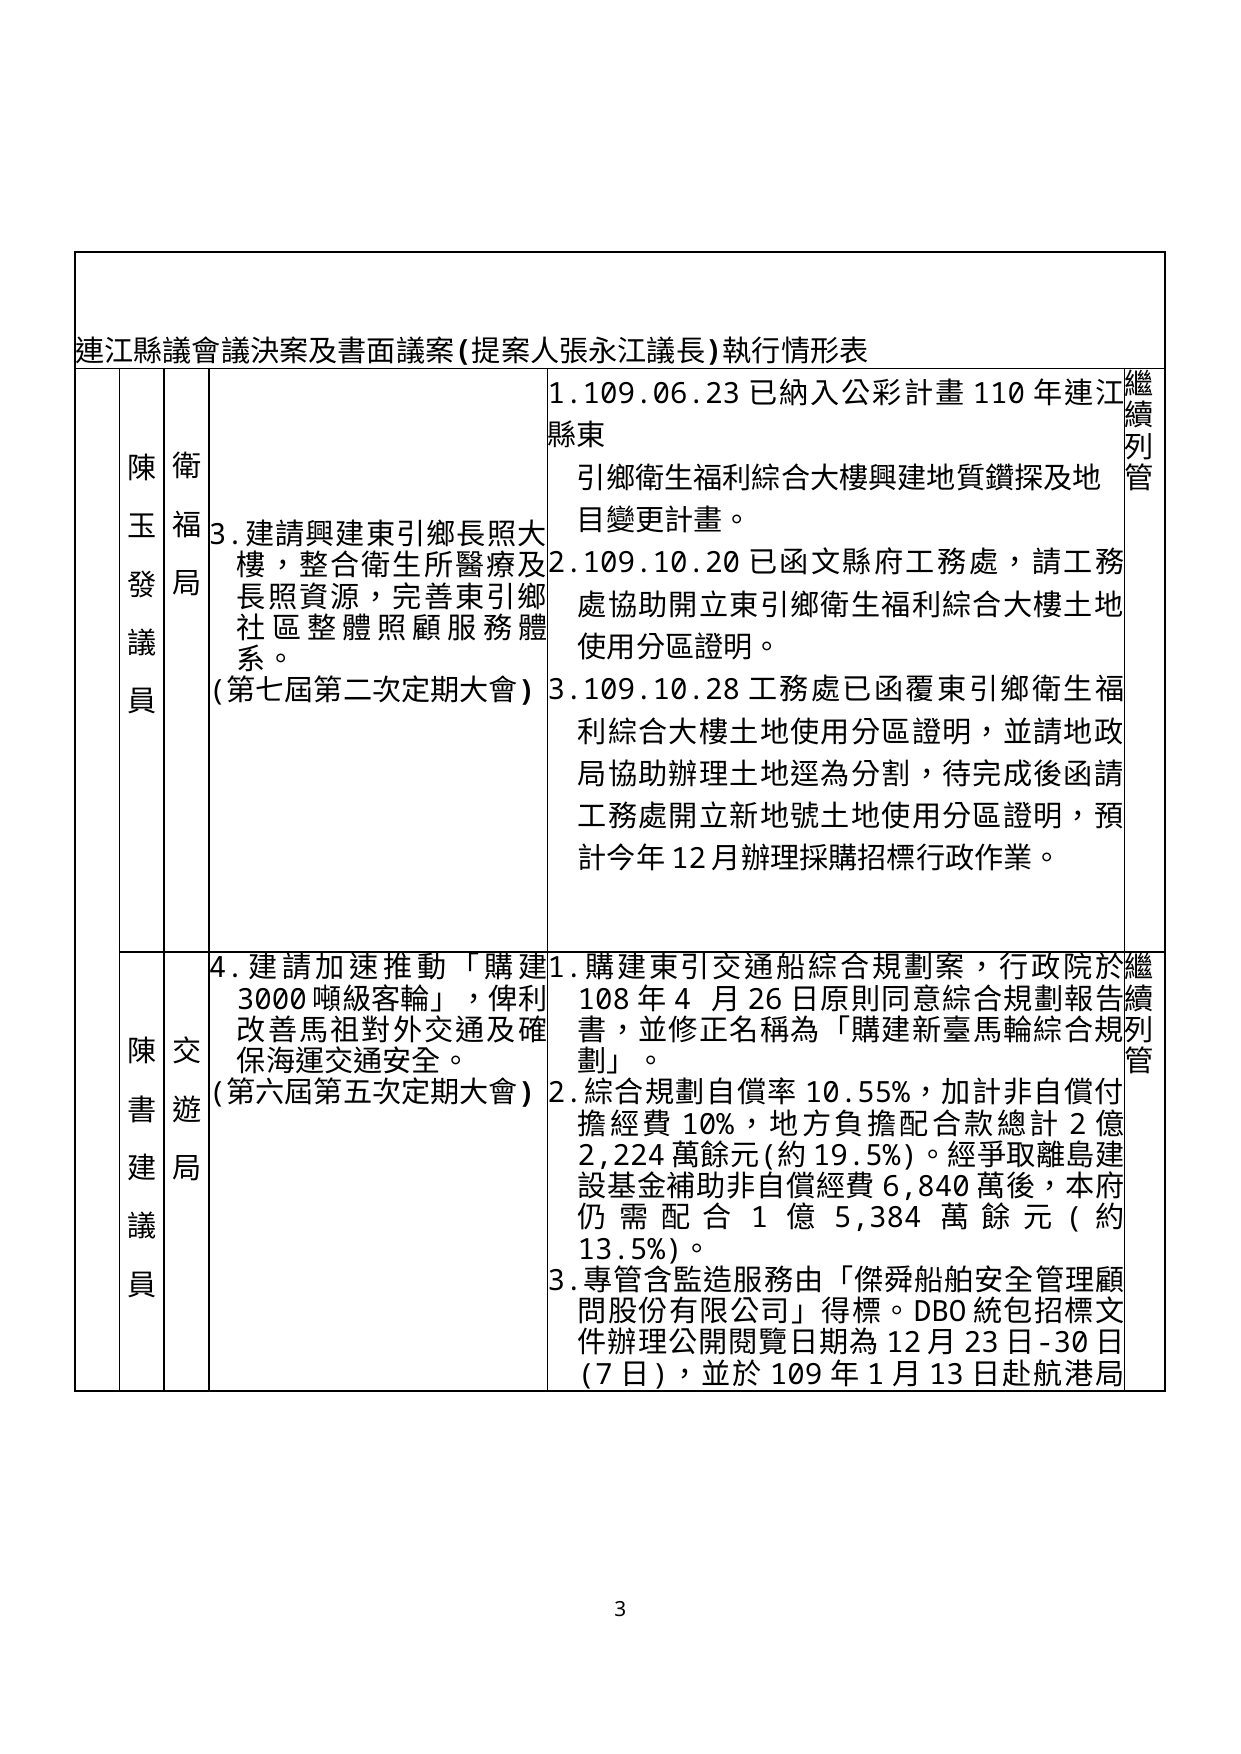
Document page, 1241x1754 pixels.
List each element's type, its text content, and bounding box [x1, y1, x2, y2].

table_cell 3.建請興建東引鄉長照大樓，整合衛生所醫療及長照資源，完善東引鄉社區整體照顧服務體系。 (第七屆第二次定期大會) [210, 369, 547, 951]
table_cell 4.建請加速推動「購建3000噸級客輪」，俾利改善馬祖對外交通及確保海運交通安全。 (第六屆第五次定期大會) [210, 953, 547, 1390]
table_cell 1.109.06.23已納入公彩計畫110年連江縣東 引鄉衛生福利綜合大樓興建地質鑽探及地 目變更計畫。 2.109.10.20已函文縣府工務處，請工務處協助開立東引鄉衛生福利綜合大樓土地使用分區證明。 3.109.10.28工務處已函覆東引鄉衛生福利綜合大樓土地使用分區證明，並請地政局協助辦理土地逕為分割，待完成後函請工務處開立新地號土地使用分區證明，預計今年12月辦理採購招標行政作業。 [548, 369, 1124, 951]
table_cell 繼續列管 [1125, 369, 1164, 951]
table_cell 陳書建議員 [120, 953, 163, 1390]
table_cell 繼續列管 [1125, 953, 1164, 1390]
table_header 連江縣議會議決案及書面議案(提案人張永江議長)執行情形表 [76, 253, 1164, 368]
table_cell 陳玉發議員 [120, 369, 163, 951]
table_cell 1.購建東引交通船綜合規劃案，行政院於108年4 月26日原則同意綜合規劃報告書，並修正名稱為「購建新臺馬輪綜合規劃」。 2.綜合規劃自償率10.55%，加計非自償付擔經費10%，地方負擔配合款總計2億2,224萬餘元(約19.5%)。經爭取離島建設基金補助非自償經費6,840萬後，本府仍需配合1億5,384萬餘元(約13.5%)。 3.專管含監造服務由「傑舜船舶安全管理顧問股份有限公司」得標。DBO統包招標文件辦理公開閱覽日期為12月23日-30日(7日)，並於109年1月13日赴航港局 [548, 953, 1124, 1390]
table_cell 交遊局 [165, 953, 208, 1390]
table_cell 衛福局 [165, 369, 208, 951]
